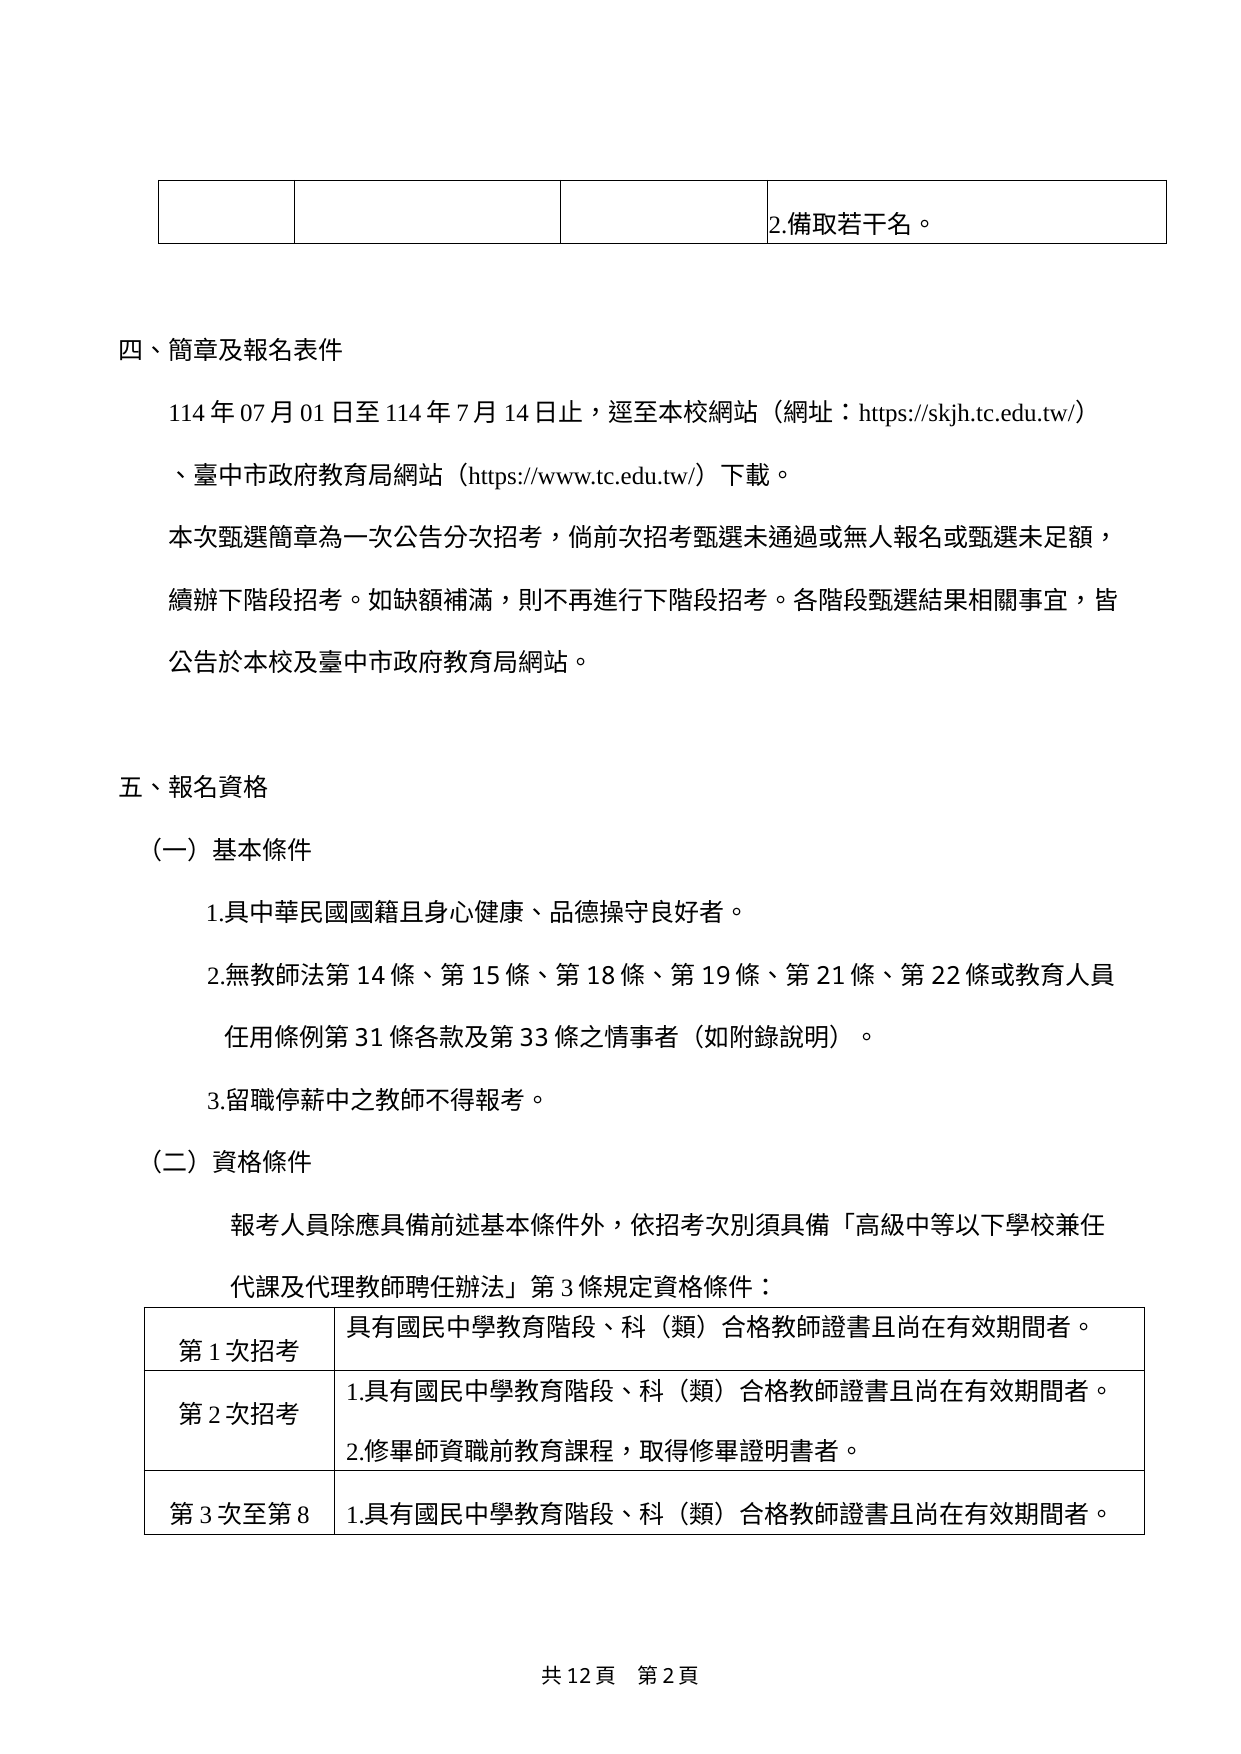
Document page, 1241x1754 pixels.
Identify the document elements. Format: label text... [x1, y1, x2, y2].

table_cell 1.具有國民中學教育階段、科（類）合格教師證書且尚在有效期間者。 [335, 1471, 1144, 1534]
text （一）基本條件 [118, 807, 1122, 869]
text （二）資格條件 [118, 1119, 1122, 1182]
table_cell 1.具有國民中學教育階段、科（類）合格教師證書且尚在有效期間者。 2.修畢師資職前教育課程，取得修畢證明書者。 [335, 1371, 1144, 1470]
text 2.無教師法第14條、第15條、第18條、第19條、第21條、第22條或教育人員任用條例第31條各款及第33條之情事者（如附錄說明）。 [207, 932, 1122, 1057]
table_header 第1次招考 [145, 1308, 334, 1370]
text 五、報名資格 [118, 744, 1122, 807]
text 四、簡章及報名表件 114年07月01日至114年7月14日止，逕至本校網站（網址：https://skjh.tc.edu.tw/）、臺中市政府教育局網站（https://www.tc.edu.tw/）下載。 [118, 307, 1122, 494]
text 1.具中華民國國籍且身心健康、品德操守良好者。 [156, 869, 1122, 932]
table_header 具有國民中學教育階段、科（類）合格教師證書且尚在有效期間者。 [335, 1308, 1144, 1370]
table_cell [295, 181, 560, 243]
table_cell 2.備取若干名。 [768, 181, 1166, 243]
table_cell [561, 181, 767, 243]
text 報考人員除應具備前述基本條件外，依招考次別須具備「高級中等以下學校兼任代課及代理教師聘任辦法」第3條規定資格條件： [231, 1182, 1122, 1307]
table_cell [159, 181, 294, 243]
table_cell 第2次招考 [145, 1371, 334, 1470]
table_cell 第3次至第8 [145, 1471, 334, 1534]
text 3.留職停薪中之教師不得報考。 [207, 1057, 1122, 1119]
text 本次甄選簡章為一次公告分次招考，倘前次招考甄選未通過或無人報名或甄選未足額，續辦下階段招考。如缺額補滿，則不再進行下階段招考。各階段甄選結果相關事宜，皆公告於本校及臺中市政府教育局網站。 [118, 494, 1122, 682]
